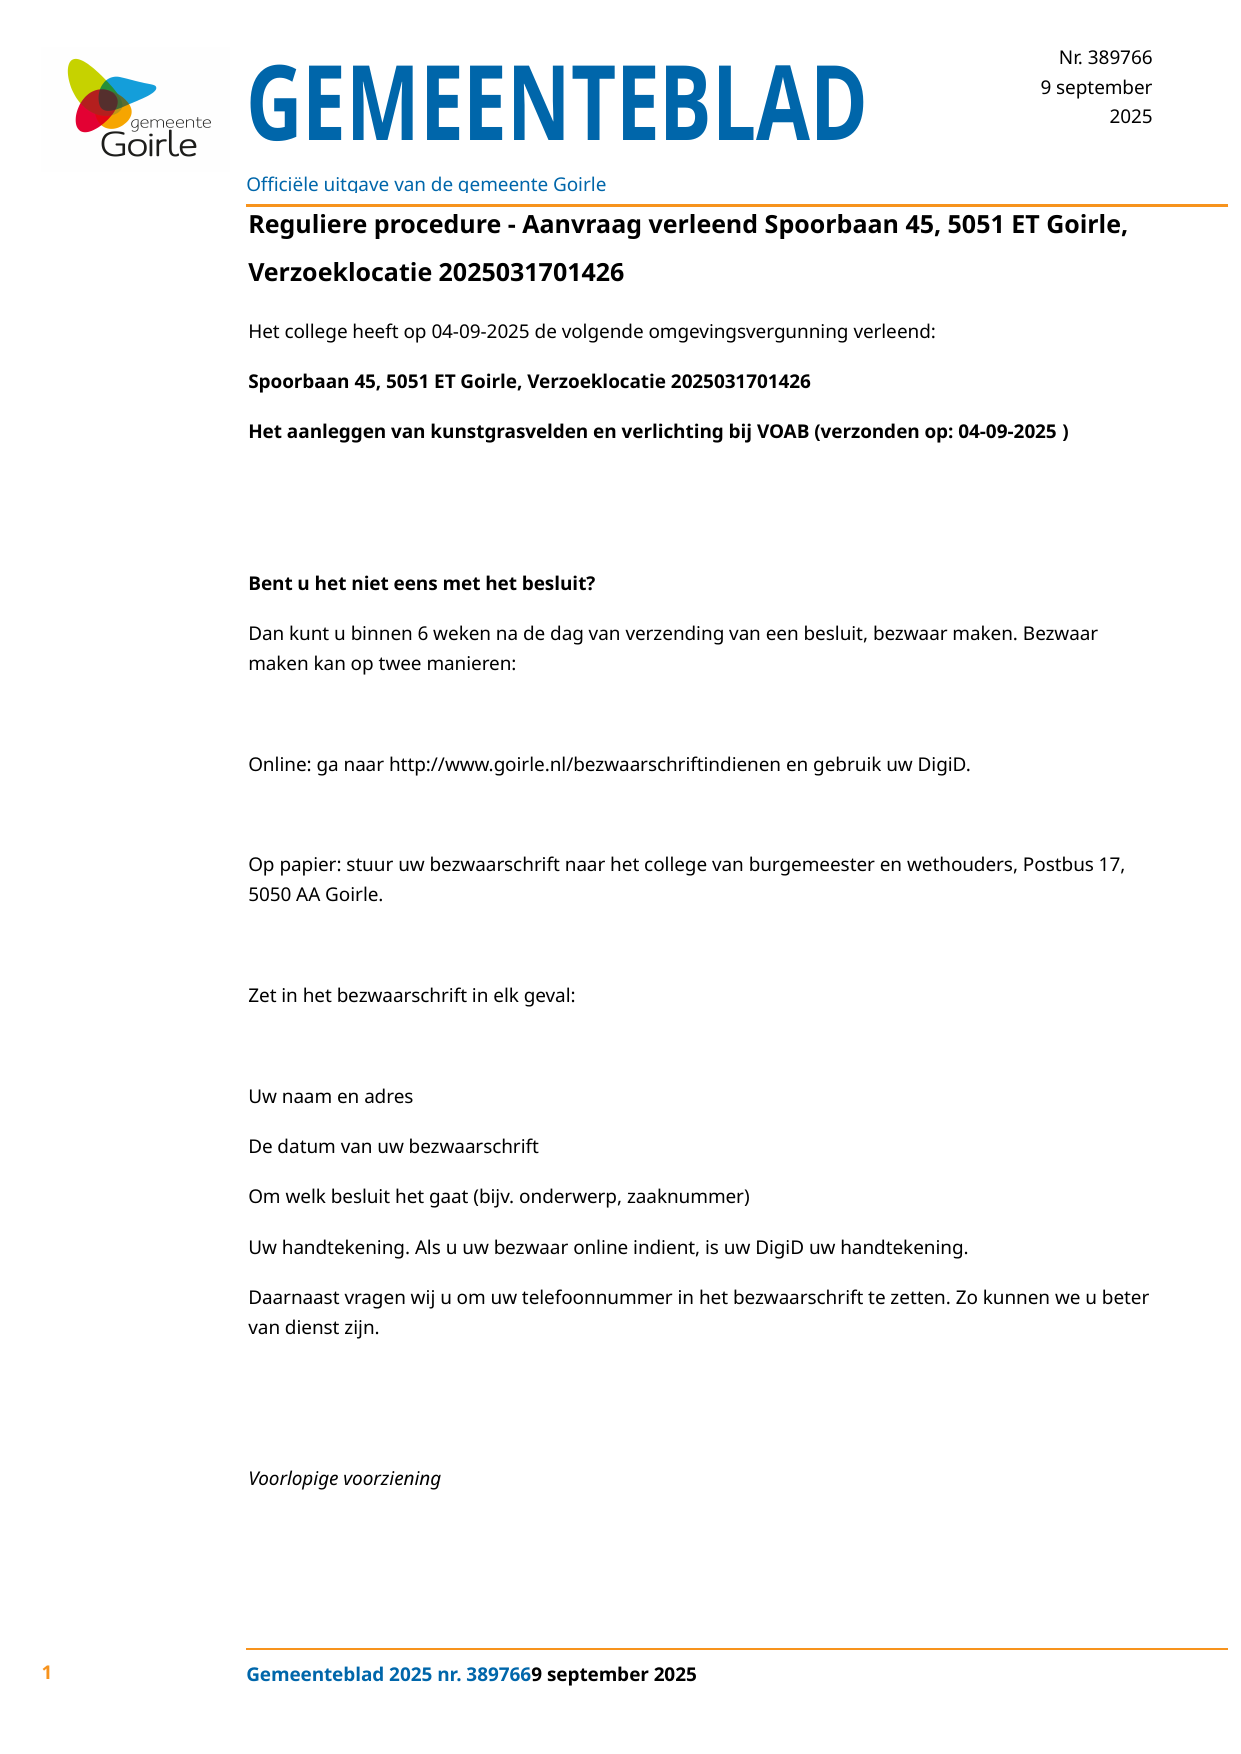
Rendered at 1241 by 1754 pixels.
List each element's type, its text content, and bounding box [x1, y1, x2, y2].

text Om welk besluit het gaat (bijv. onderwerp, zaaknummer) [248, 1184, 1152, 1209]
text Het aanleggen van kunstgrasvelden en verlichting bij VOAB (verzonden op: 04-09-2025 ) [248, 419, 1152, 444]
text Het college heeft op 04-09-2025 de volgende omgevingsvergunning verleend: [248, 318, 1152, 344]
text Online: ga naar http://www.goirle.nl/bezwaarschriftindienen en gebruik uw DigiD. [248, 751, 1152, 777]
picture [41, 47, 231, 172]
text Zet in het bezwaarschrift in elk geval: [248, 982, 1152, 1008]
text Uw handtekening. Als u uw bezwaar online indient, is uw DigiD uw handtekening. [248, 1234, 1152, 1260]
text Reguliere procedure - Aanvraag verleend Spoorbaan 45, 5051 ET Goirle, Verzoeklocatie 2025031701426 [248, 207, 1152, 288]
text Op papier: stuur uw bezwaarschrift naar het college van burgemeester en wethouders, Postbus 17, 5050 AA Goirle. [248, 852, 1152, 907]
text Daarnaast vragen wij u om uw telefoonnummer in het bezwaarschrift te zetten. Zo kunnen we u beter van dienst zijn. [248, 1284, 1152, 1340]
text Bent u het niet eens met het besluit? [248, 570, 1152, 596]
text Uw naam en adres [248, 1083, 1152, 1109]
text Dan kunt u binnen 6 weken na de dag van verzending van een besluit, bezwaar maken. Bezwaar maken kan op twee manieren: [248, 620, 1152, 676]
text Voorlopige voorziening [248, 1465, 1152, 1491]
text De datum van uw bezwaarschrift [248, 1133, 1152, 1159]
text Spoorbaan 45, 5051 ET Goirle, Verzoeklocatie 2025031701426 [248, 368, 1152, 394]
